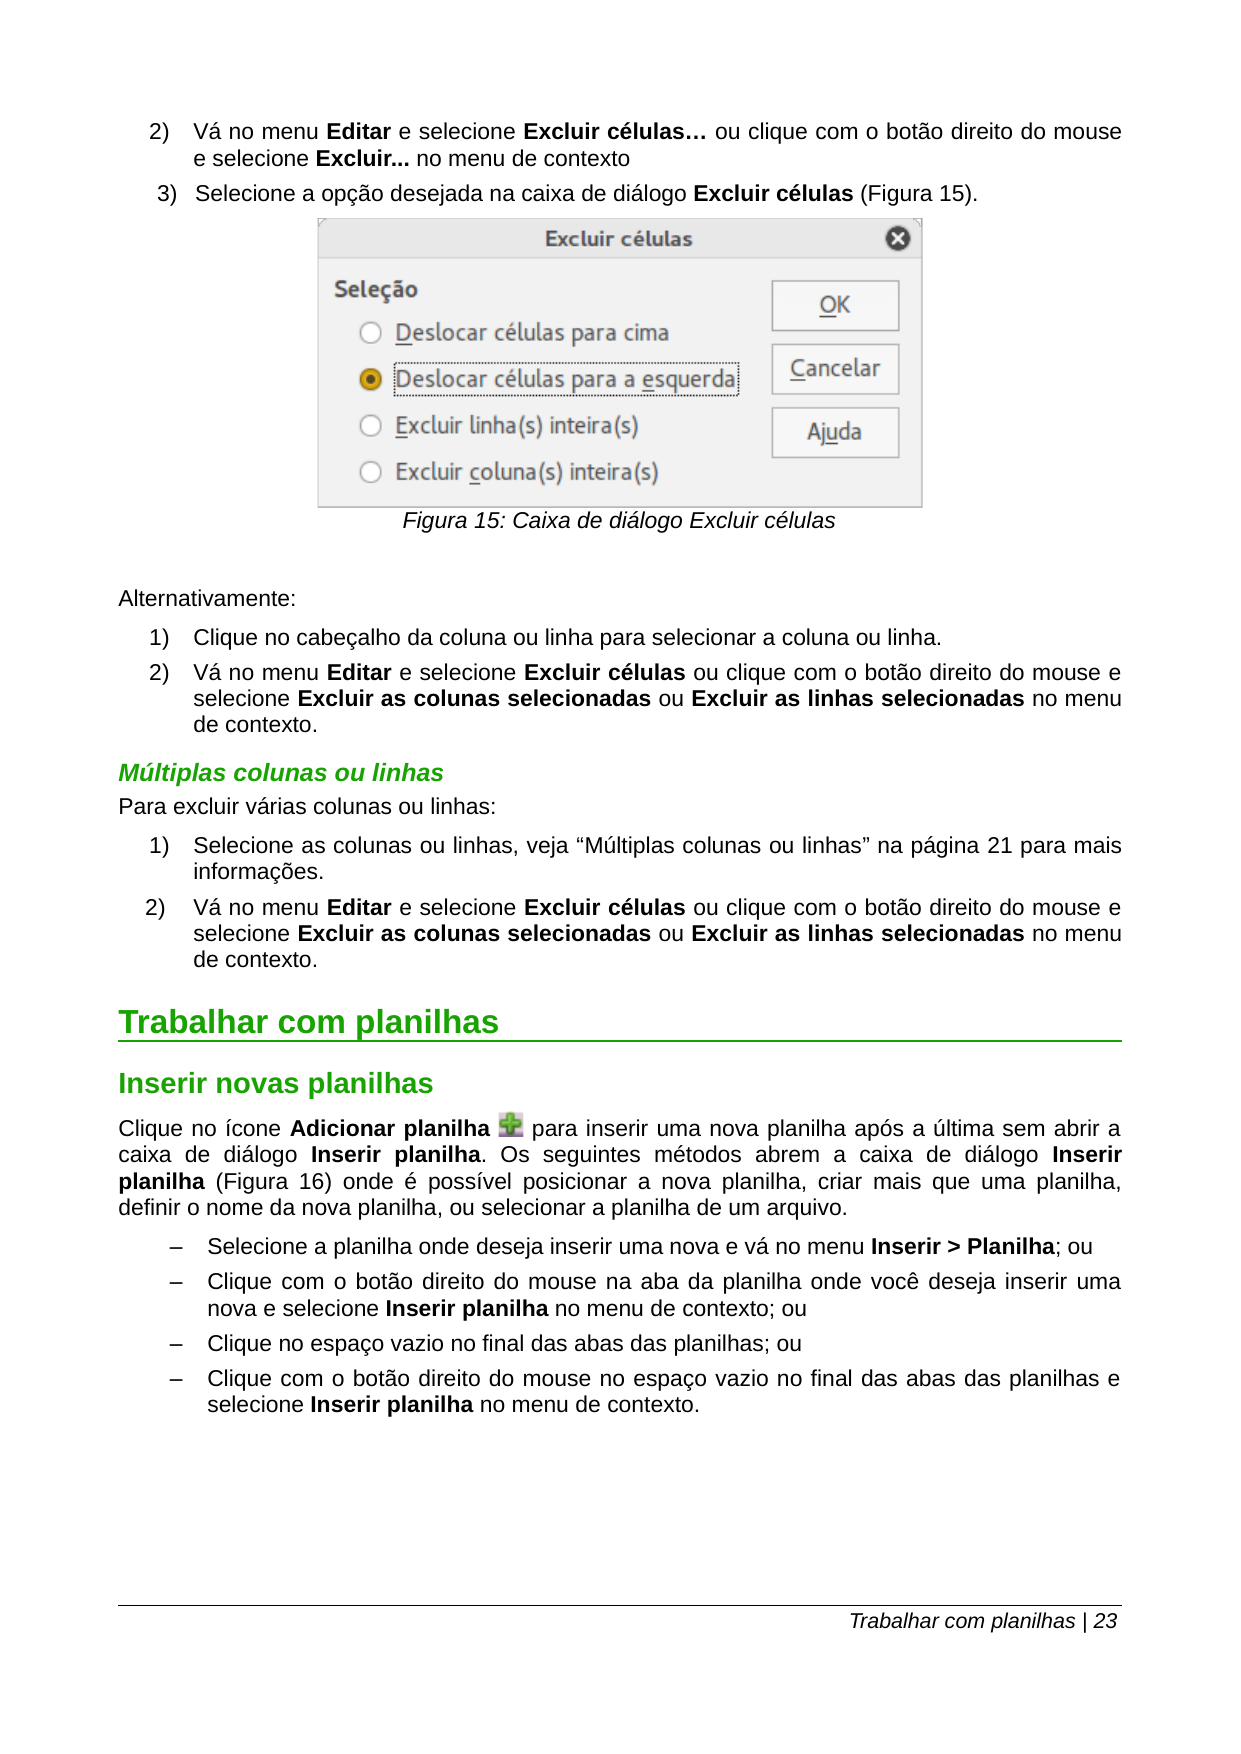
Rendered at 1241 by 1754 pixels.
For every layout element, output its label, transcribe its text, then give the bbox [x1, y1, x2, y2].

list Clique com o botão direito do mouse no espaço vazio no final das abas das planilhas e selecione Inserir planilha no menu de contexto. [169, 1365, 1122, 1418]
list Selecione as colunas ou linhas, veja “Múltiplas colunas ou linhas” na página 21 para mais informações. [169, 832, 1122, 884]
picture [498, 1111, 524, 1137]
picture [317, 218, 923, 508]
subtitle Trabalhar com planilhas [118, 1002, 1122, 1040]
list Clique com o botão direito do mouse na aba da planilha onde você deseja inserir uma nova e selecione Inserir planilha no menu de contexto; ou [169, 1268, 1122, 1321]
list Vá no menu Editar e selecione Excluir células ou clique com o botão direito do mouse e selecione Excluir as colunas selecionadas ou Excluir as linhas selecionadas no menu de contexto. [165, 893, 1122, 972]
subtitle Múltiplas colunas ou linhas [118, 758, 1122, 787]
list Clique no cabeçalho da coluna ou linha para selecionar a coluna ou linha. [169, 623, 1122, 650]
list Clique no espaço vazio no final das abas das planilhas; ou [169, 1330, 1122, 1356]
list Selecione a opção desejada na caixa de diálogo Excluir células (Figura 15). [177, 180, 1122, 206]
subtitle Inserir novas planilhas [118, 1066, 1122, 1100]
list Para excluir várias colunas ou linhas: [118, 793, 1122, 819]
text Clique no ícone Adicionar planilha para inserir uma nova planilha após a última sem abrir a caixa de diálogo Inserir planilha. Os seguintes métodos abrem a caixa de diálogo Inserir planilha (Figura 16) onde é possível posicionar a nova planilha, criar mais que uma planilha, definir o nome da nova planilha, ou selecionar a planilha de um arquivo. [118, 1111, 1122, 1220]
list Vá no menu Editar e selecione Excluir células… ou clique com o botão direito do mouse e selecione Excluir... no menu de contexto [169, 118, 1122, 171]
list Selecione a planilha onde deseja inserir uma nova e vá no menu Inserir > Planilha; ou [169, 1233, 1122, 1259]
list Vá no menu Editar e selecione Excluir células ou clique com o botão direito do mouse e selecione Excluir as colunas selecionadas ou Excluir as linhas selecionadas no menu de contexto. [169, 659, 1122, 738]
text Figura 15: Caixa de diálogo Excluir células [318, 508, 923, 534]
list Alternativamente: [118, 584, 1122, 611]
